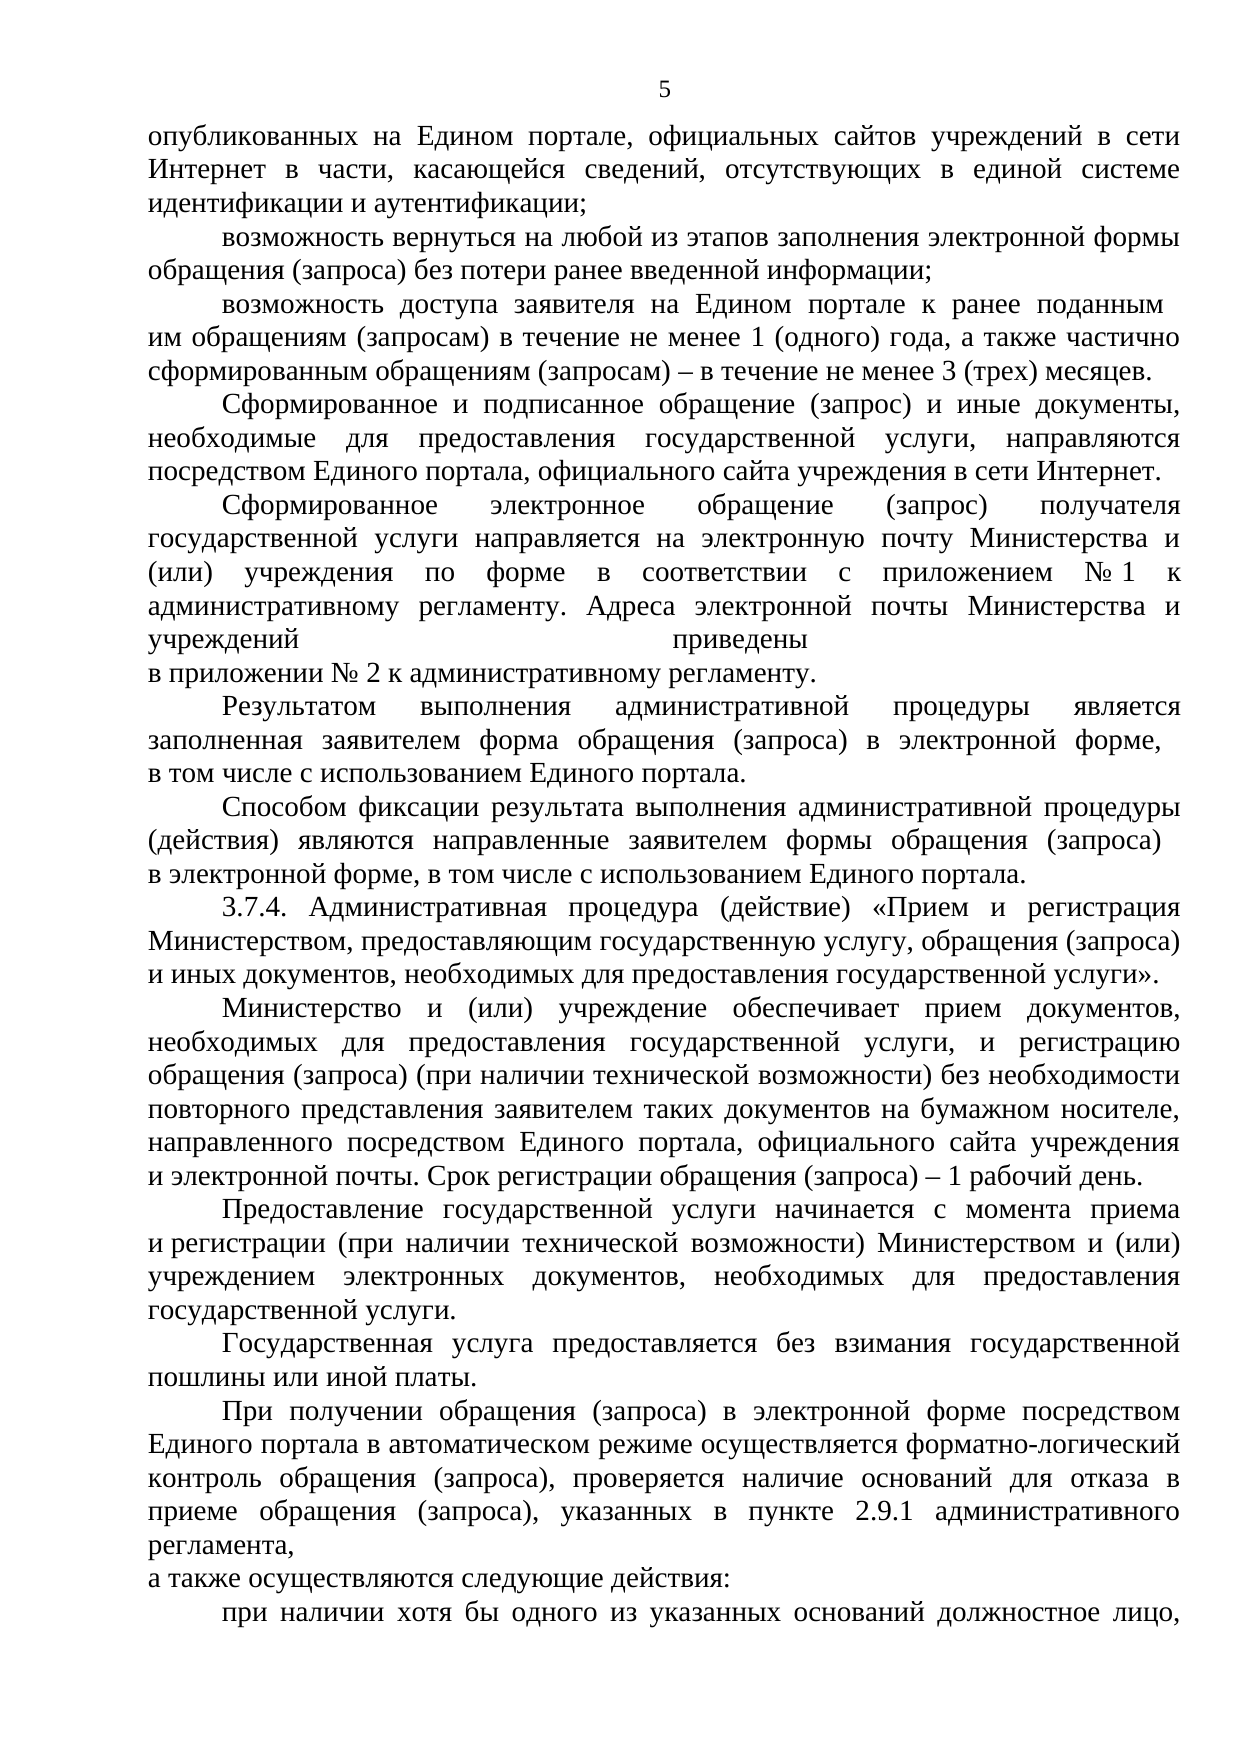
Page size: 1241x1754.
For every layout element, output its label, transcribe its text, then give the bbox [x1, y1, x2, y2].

text Министерство и (или) учреждение обеспечивает прием документов, необходимых для предоставления государственной услуги, и регистрацию обращения (запроса) (при наличии технической возможности) без необходимости повторного представления заявителем таких документов на бумажном носителе, направленного посредством Единого портала, официального сайта учреждения и электронной почты. Срок регистрации обращения (запроса) – 1 рабочий день. [148, 990, 1181, 1191]
text возможность вернуться на любой из этапов заполнения электронной формы обращения (запроса) без потери ранее введенной информации; [148, 219, 1181, 286]
text Государственная услуга предоставляется без взимания государственной пошлины или иной платы. [148, 1326, 1181, 1393]
text возможность доступа заявителя на Едином портале к ранее поданным им обращениям (запросам) в течение не менее 1 (одного) года, а также частично сформированным обращениям (запросам) – в течение не менее 3 (трех) месяцев. [148, 286, 1181, 386]
text Результатом выполнения административной процедуры является заполненная заявителем форма обращения (запроса) в электронной форме, в том числе с использованием Единого портала. [148, 688, 1181, 789]
text Сформированное электронное обращение (запрос) получателя государственной услуги направляется на электронную почту Министерства и (или) учреждения по форме в соответствии с приложением № 1 к административному регламенту. Адреса электронной почты Министерства и учреждений приведены в приложении № 2 к административному регламенту. [148, 487, 1181, 688]
text при наличии хотя бы одного из указанных оснований должностное лицо, [148, 1594, 1181, 1627]
text При получении обращения (запроса) в электронной форме посредством Единого портала в автоматическом режиме осуществляется форматно-логический контроль обращения (запроса), проверяется наличие оснований для отказа в приеме обращения (запроса), указанных в пункте 2.9.1 административного регламента, а также осуществляются следующие действия: [148, 1393, 1181, 1594]
text 3.7.4. Административная процедура (действие) «Прием и регистрация Министерством, предоставляющим государственную услугу, обращения (запроса) и иных документов, необходимых для предоставления государственной услуги». [148, 889, 1181, 990]
text Предоставление государственной услуги начинается с момента приема и регистрации (при наличии технической возможности) Министерством и (или) учреждением электронных документов, необходимых для предоставления государственной услуги. [148, 1191, 1181, 1326]
text опубликованных на Едином портале, официальных сайтов учреждений в сети Интернет в части, касающейся сведений, отсутствующих в единой системе идентификации и аутентификации; [148, 118, 1181, 219]
text Способом фиксации результата выполнения административной процедуры (действия) являются направленные заявителем формы обращения (запроса) в электронной форме, в том числе с использованием Единого портала. [148, 789, 1181, 889]
text Сформированное и подписанное обращение (запрос) и иные документы, необходимые для предоставления государственной услуги, направляются посредством Единого портала, официального сайта учреждения в сети Интернет. [148, 386, 1181, 487]
